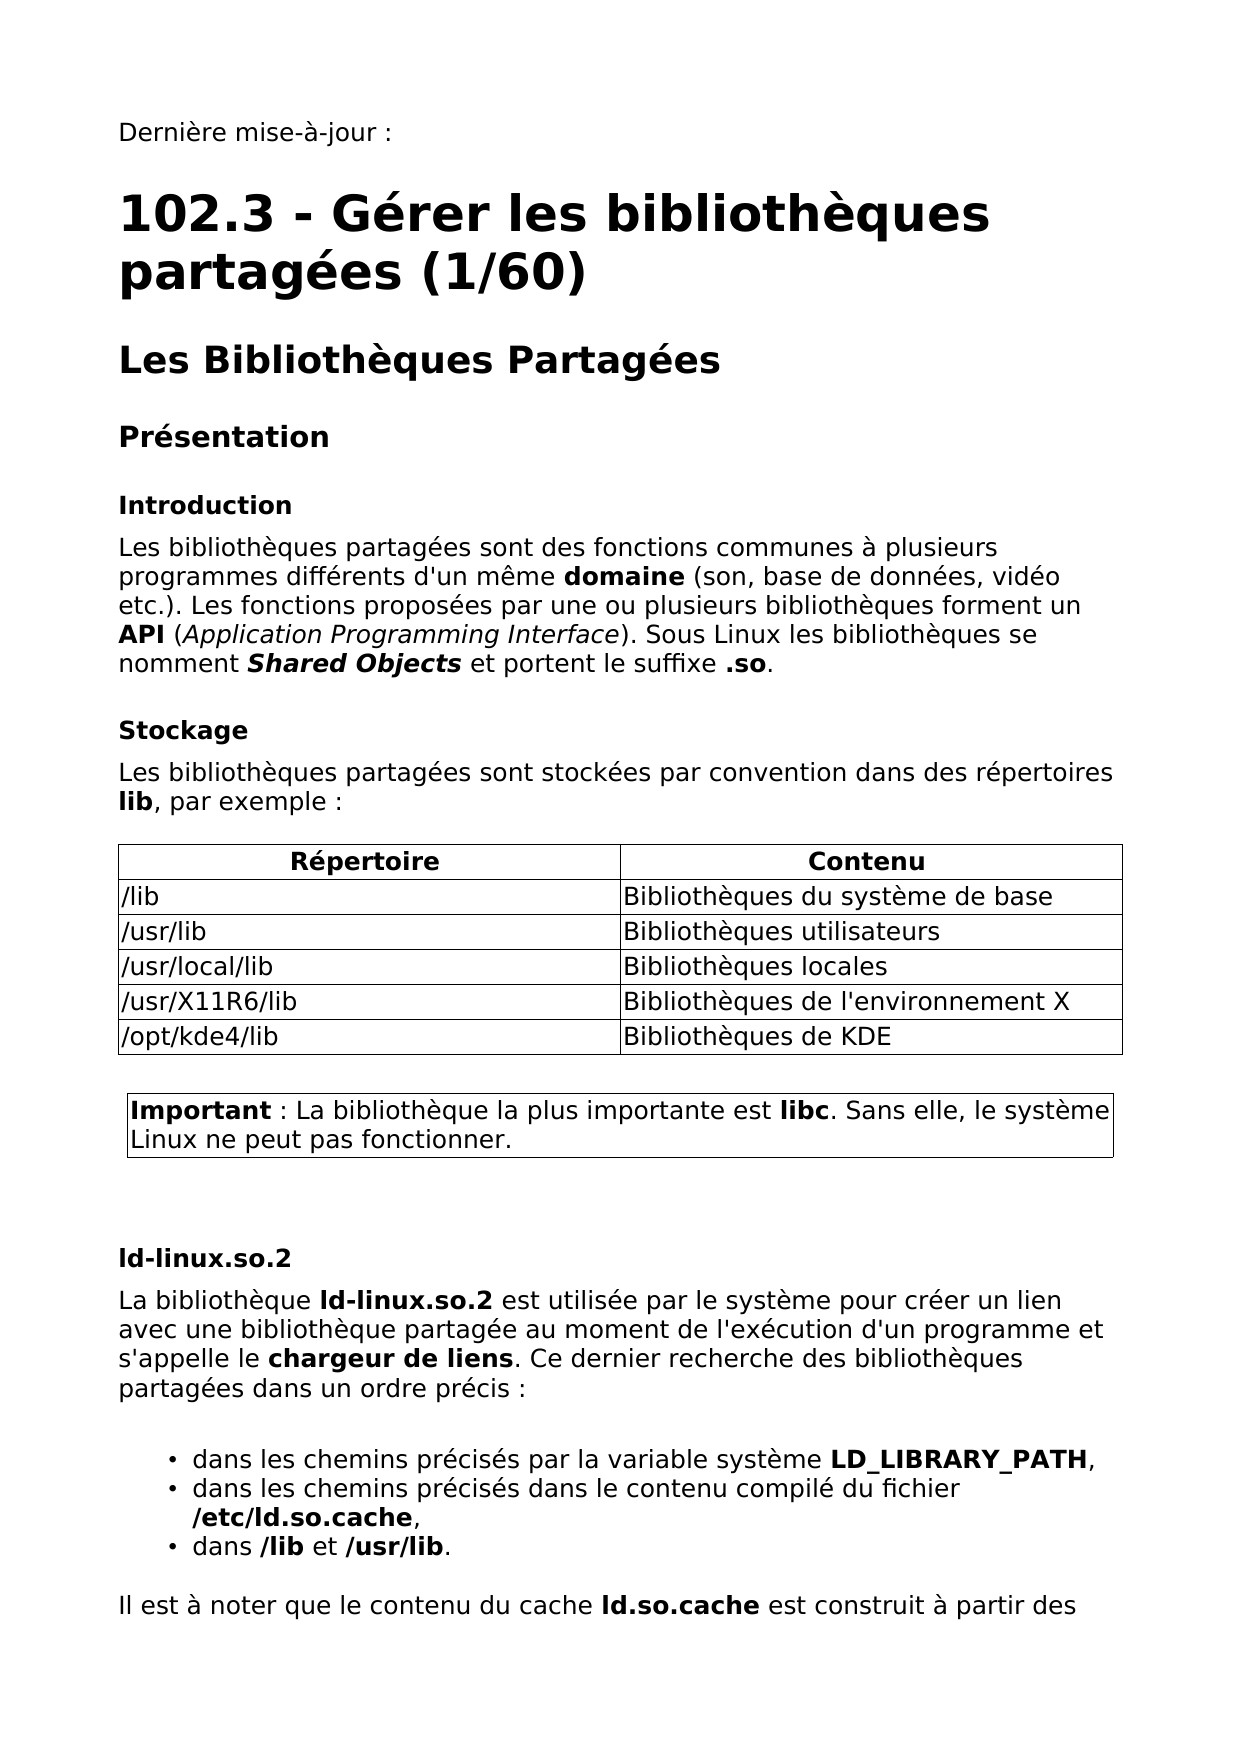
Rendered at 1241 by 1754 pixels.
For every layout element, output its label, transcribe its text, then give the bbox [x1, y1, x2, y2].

table_cell /usr/X11R6/lib [119, 985, 620, 1019]
table_cell Bibliothèques de l'environnement X [621, 985, 1122, 1019]
table_cell Bibliothèques locales [621, 950, 1122, 984]
subtitle 102.3 - Gérer les bibliothèques partagées (1/60) [118, 185, 1122, 301]
subtitle Les Bibliothèques Partagées [118, 339, 1122, 382]
table_cell /lib [119, 880, 620, 914]
text Dernière mise-à-jour : [118, 118, 1122, 147]
table_cell Bibliothèques de KDE [621, 1020, 1122, 1054]
table_cell /usr/local/lib [119, 950, 620, 984]
text Les bibliothèques partagées sont stockées par convention dans des répertoires lib, par exemple : [118, 758, 1122, 816]
subtitle ld-linux.so.2 [118, 1244, 1122, 1274]
text La bibliothèque ld-linux.so.2 est utilisée par le système pour créer un lien avec une bibliothèque partagée au moment de l'exécution d'un programme et s'appelle le chargeur de liens. Ce dernier recherche des bibliothèques partagées dans un ordre précis : [118, 1286, 1122, 1403]
table_cell /opt/kde4/lib [119, 1020, 620, 1054]
subtitle Stockage [118, 716, 1122, 746]
table_cell /usr/lib [119, 915, 620, 949]
subtitle Introduction [118, 491, 1122, 521]
subtitle Présentation [118, 420, 1122, 454]
table_cell Bibliothèques utilisateurs [621, 915, 1122, 949]
list dans les chemins précisés dans le contenu compilé du fichier /etc/ld.so.cache, [177, 1474, 1122, 1532]
table_header Important : La bibliothèque la plus importante est libc. Sans elle, le système Linux ne peut pas fonctionner. [128, 1094, 1113, 1157]
table_header Contenu [621, 845, 1122, 879]
table_header Répertoire [119, 845, 620, 879]
text Il est à noter que le contenu du cache ld.so.cache est construit à partir des [118, 1591, 1122, 1620]
list dans les chemins précisés par la variable système LD_LIBRARY_PATH, [177, 1445, 1122, 1474]
list dans /lib et /usr/lib. [177, 1532, 1122, 1562]
table_cell Bibliothèques du système de base [621, 880, 1122, 914]
text Les bibliothèques partagées sont des fonctions communes à plusieurs programmes différents d'un même domaine (son, base de données, vidéo etc.). Les fonctions proposées par une ou plusieurs bibliothèques forment un API (Application Programming Interface). Sous Linux les bibliothèques se nomment Shared Objects et portent le suffixe .so. [118, 533, 1122, 679]
